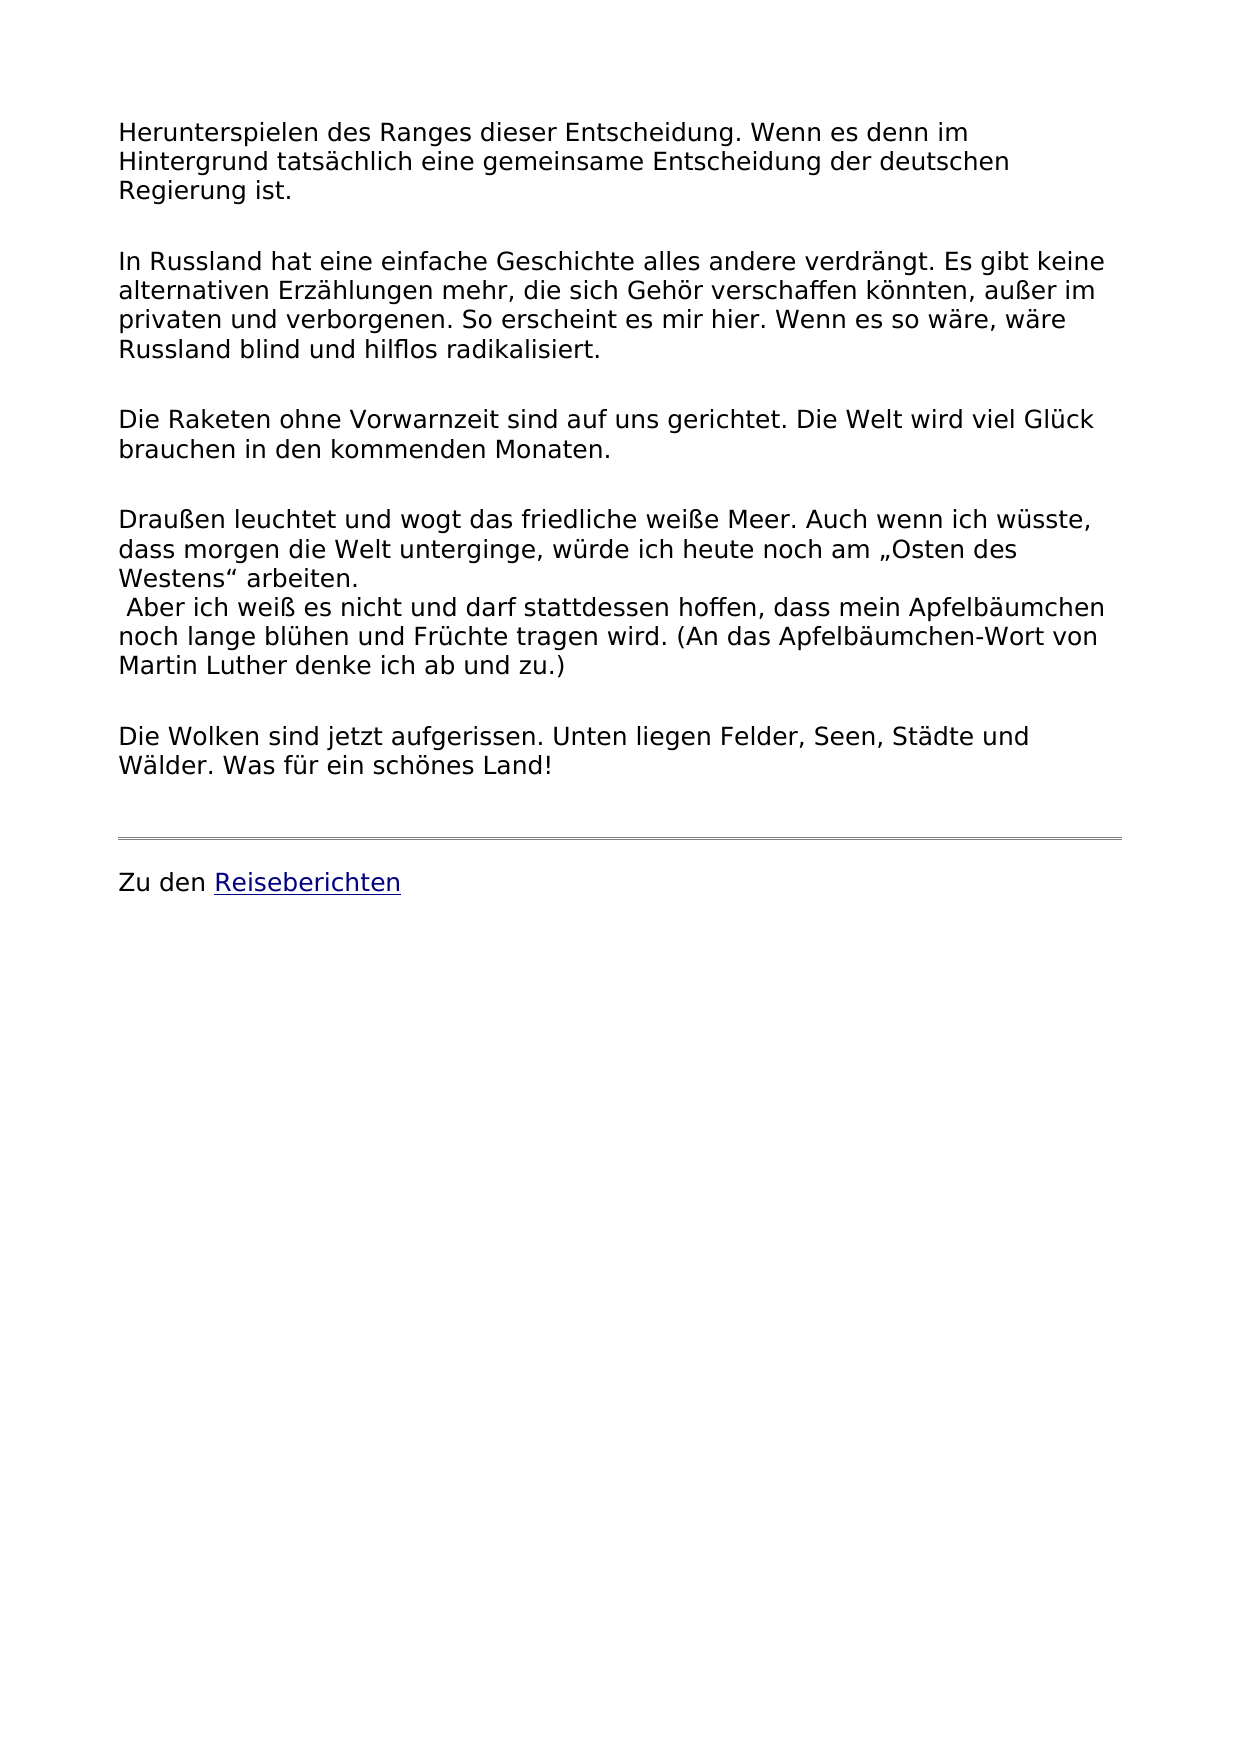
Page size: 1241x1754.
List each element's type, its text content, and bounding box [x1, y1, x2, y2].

text Draußen leuchtet und wogt das friedliche weiße Meer. Auch wenn ich wüsste, dass morgen die Welt unterginge, würde ich heute noch am „Osten des Westens“ arbeiten. Aber ich weiß es nicht und darf stattdessen hoffen, dass mein Apfelbäumchen noch lange blühen und Früchte tragen wird. (An das Apfelbäumchen-Wort von Martin Luther denke ich ab und zu.) [118, 506, 1122, 710]
text In Russland hat eine einfache Geschichte alles andere verdrängt. Es gibt keine alternativen Erzählungen mehr, die sich Gehör verschaffen könnten, außer im privaten und verborgenen. So erscheint es mir hier. Wenn es so wäre, wäre Russland blind und hilflos radikalisiert. [118, 247, 1122, 393]
text Die Raketen ohne Vorwarnzeit sind auf uns gerichtet. Die Welt wird viel Glück brauchen in den kommenden Monaten. [118, 406, 1122, 493]
text Herunterspielen des Ranges dieser Entscheidung. Wenn es denn im Hintergrund tatsächlich eine gemeinsame Entscheidung der deutschen Regierung ist. [118, 118, 1122, 235]
text Die Wolken sind jetzt aufgerissen. Unten liegen Felder, Seen, Städte und Wälder. Was für ein schönes Land! [118, 722, 1122, 810]
text Zu den Reiseberichten [118, 869, 1122, 898]
